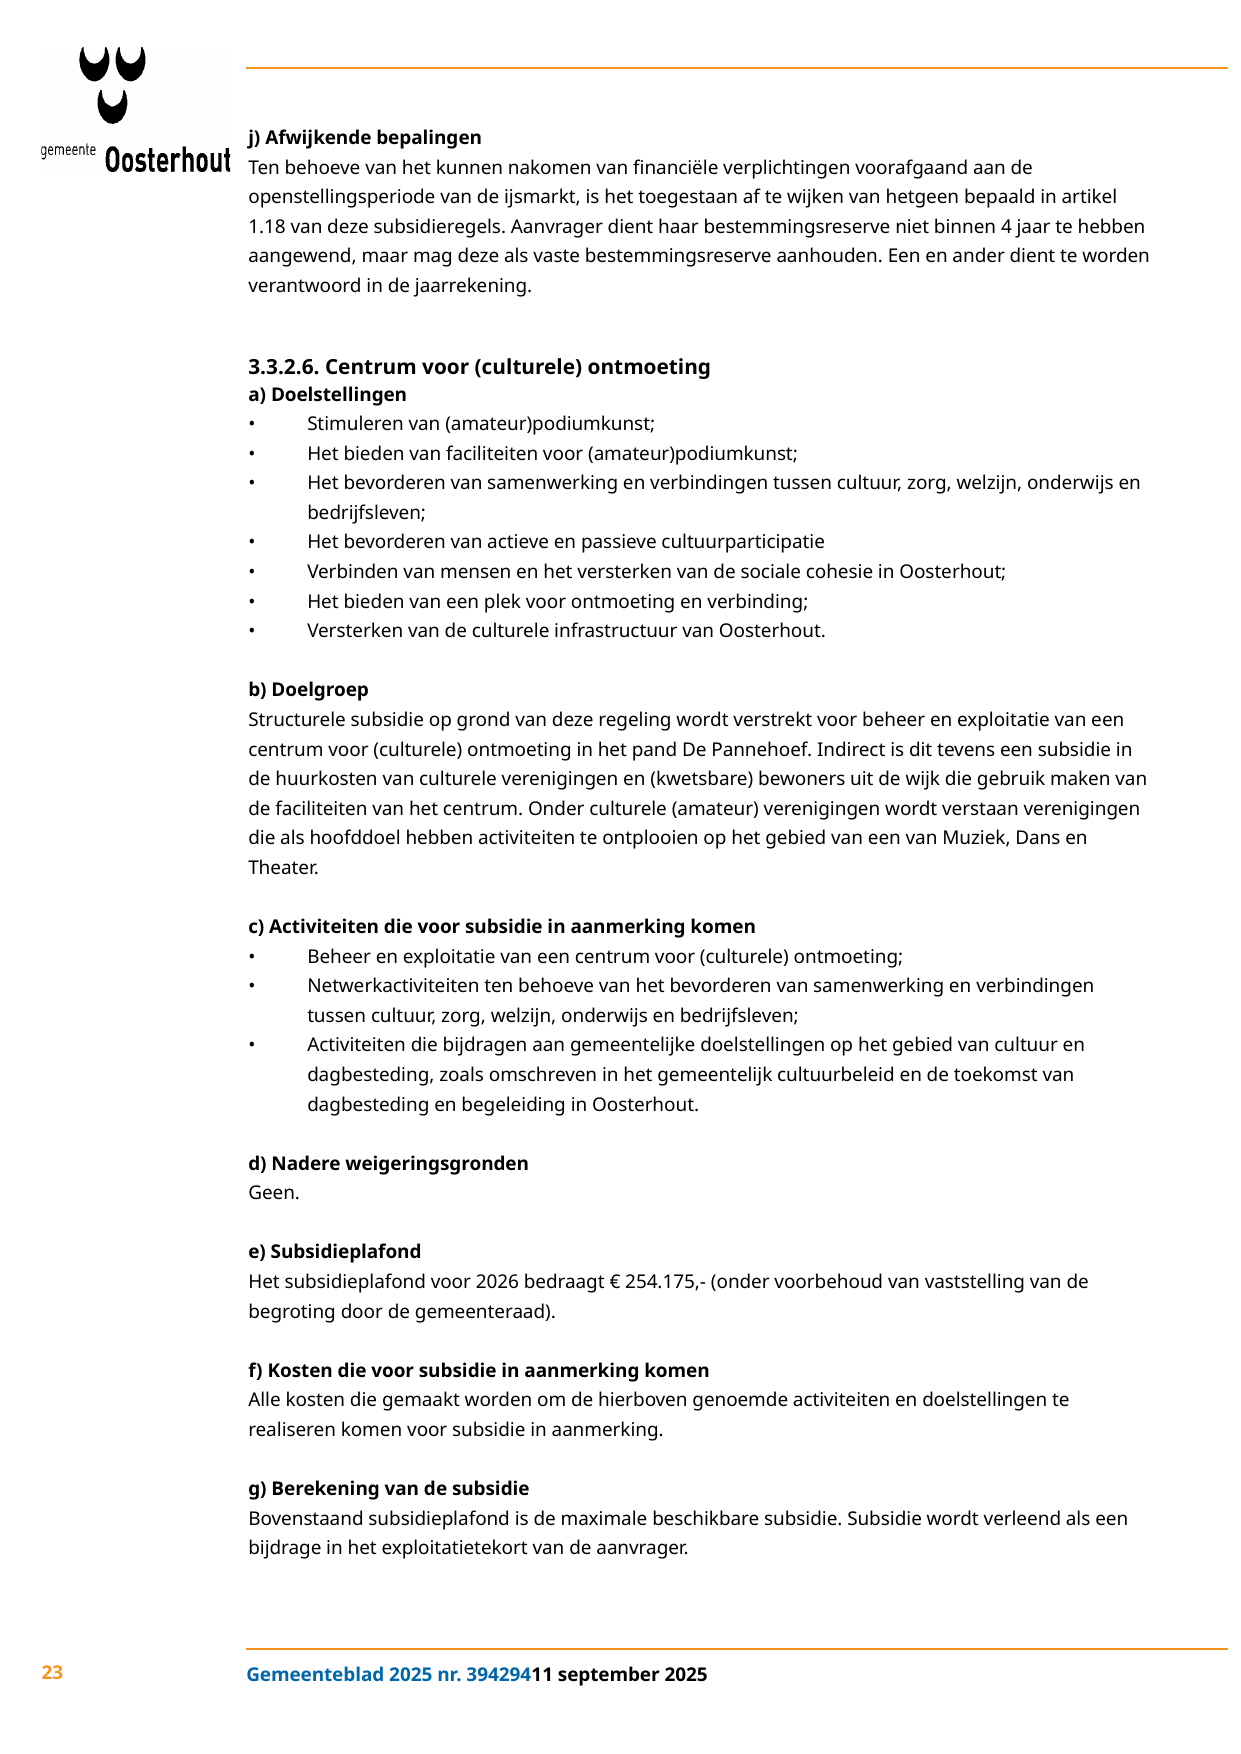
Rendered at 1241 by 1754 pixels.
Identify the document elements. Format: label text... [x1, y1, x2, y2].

text Het subsidieplafond voor 2026 bedraagt € 254.175,- (onder voorbehoud van vaststelling van de begroting door de gemeenteraad). [248, 1268, 1152, 1323]
text e) Subsidieplafond [248, 1239, 1152, 1264]
text f) Kosten die voor subsidie in aanmerking komen [248, 1357, 1152, 1383]
picture [41, 47, 231, 172]
list Het bevorderen van samenwerking en verbindingen tussen cultuur, zorg, welzijn, onderwijs en bedrijfsleven; [248, 469, 1152, 525]
text j) Afwijkende bepalingen [248, 124, 1152, 150]
list Netwerkactiviteiten ten behoeve van het bevorderen van samenwerking en verbindingen tussen cultuur, zorg, welzijn, onderwijs en bedrijfsleven; [248, 972, 1152, 1028]
list Verbinden van mensen en het versterken van de sociale cohesie in Oosterhout; [248, 558, 1152, 584]
list Beheer en exploitatie van een centrum voor (culturele) ontmoeting; [248, 943, 1152, 968]
list Het bevorderen van actieve en passieve cultuurparticipatie [248, 529, 1152, 554]
text 3.3.2.6. Centrum voor (culturele) ontmoeting [248, 352, 1152, 381]
text Alle kosten die gemaakt worden om de hierboven genoemde activiteiten en doelstellingen te realiseren komen voor subsidie in aanmerking. [248, 1387, 1152, 1442]
list Het bieden van een plek voor ontmoeting en verbinding; [248, 588, 1152, 613]
list Versterken van de culturele infrastructuur van Oosterhout. [248, 617, 1152, 643]
text Structurele subsidie op grond van deze regeling wordt verstrekt voor beheer en exploitatie van een centrum voor (culturele) ontmoeting in het pand De Pannehoef. Indirect is dit tevens een subsidie in de huurkosten van culturele verenigingen en (kwetsbare) bewoners uit de wijk die gebruik maken van de faciliteiten van het centrum. Onder culturele (amateur) verenigingen wordt verstaan verenigingen die als hoofddoel hebben activiteiten te ontplooien op het gebied van een van Muziek, Dans en Theater. [248, 706, 1152, 880]
list Het bieden van faciliteiten voor (amateur)podiumkunst; [248, 440, 1152, 466]
text Geen. [248, 1179, 1152, 1205]
text g) Berekening van de subsidie [248, 1475, 1152, 1501]
text b) Doelgroep [248, 677, 1152, 702]
text d) Nadere weigeringsgronden [248, 1150, 1152, 1176]
list Activiteiten die bijdragen aan gemeentelijke doelstellingen op het gebied van cultuur en dagbesteding, zoals omschreven in het gemeentelijk cultuurbeleid en de toekomst van dagbesteding en begeleiding in Oosterhout. [248, 1032, 1152, 1116]
text Ten behoeve van het kunnen nakomen van financiële verplichtingen voorafgaand aan de openstellingsperiode van de ijsmarkt, is het toegestaan af te wijken van hetgeen bepaald in artikel 1.18 van deze subsidieregels. Aanvrager dient haar bestemmingsreserve niet binnen 4 jaar te hebben aangewend, maar mag deze als vaste bestemmingsreserve aanhouden. Een en ander dient te worden verantwoord in de jaarrekening. [248, 154, 1152, 298]
list Stimuleren van (amateur)podiumkunst; [248, 410, 1152, 436]
text Bovenstaand subsidieplafond is de maximale beschikbare subsidie. Subsidie wordt verleend als een bijdrage in het exploitatietekort van de aanvrager. [248, 1505, 1152, 1560]
text a) Doelstellingen [248, 381, 1152, 406]
text c) Activiteiten die voor subsidie in aanmerking komen [248, 913, 1152, 939]
